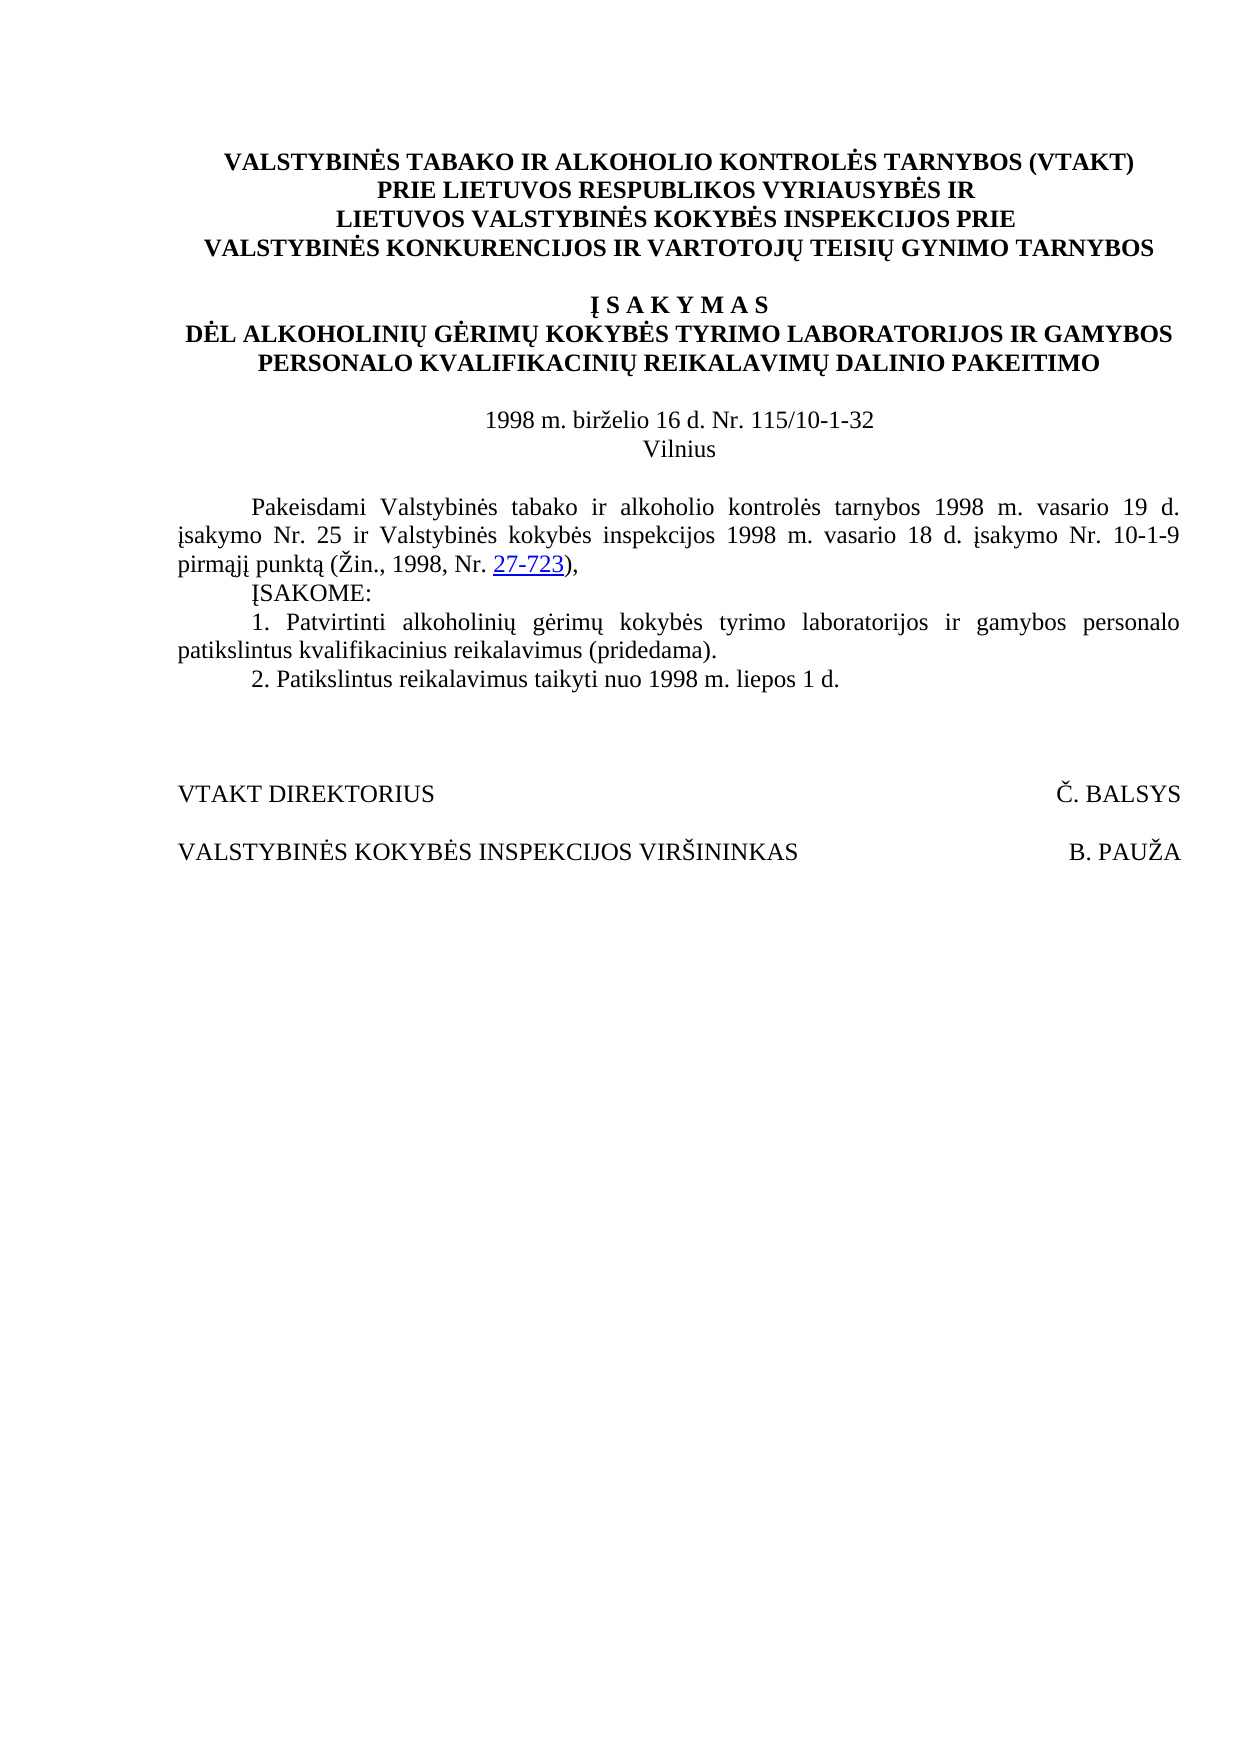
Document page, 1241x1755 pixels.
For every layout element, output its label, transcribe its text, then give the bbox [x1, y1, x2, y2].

text VTAKT DIREKTORIUS Č. BALSYS [177, 779, 1181, 808]
text ĮSAKOME: [177, 578, 1181, 607]
text Lietuvos valstybinės kokybės inspekcijos prie [177, 204, 1181, 233]
text VALSTYBINĖS KOKYBĖS INSPEKCIJOS VIRŠININKAS B. PAUŽA [177, 837, 1181, 866]
text prie Lietuvos Respublikos Vyriausybės ir [177, 176, 1181, 204]
text Dėl alkoholinių gėrimų kokybės tyrimo laboratorijos ir gamybos personalo kvalifikacinių reikalavimų dalinio pakeitimo [177, 319, 1181, 377]
text į s a k y m a s [177, 291, 1181, 319]
text Valstybinės tabako ir alkoholio kontrolės tarnybos (VTAKT) [177, 147, 1181, 176]
text Valstybinės konkurencijos ir vartotojų teisių gynimo tarnybos [177, 233, 1181, 262]
text Vilnius [177, 434, 1181, 463]
text Pakeisdami Valstybinės tabako ir alkoholio kontrolės tarnybos 1998 m. vasario 19 d. įsakymo Nr. 25 ir Valstybinės kokybės inspekcijos 1998 m. vasario 18 d. įsakymo Nr. 10-1-9 pirmąjį punktą (Žin., 1998, Nr. 27-723), [177, 492, 1181, 578]
text 1998 m. birželio 16 d. Nr. 115/10-1-32 [177, 406, 1181, 434]
text 2. Patikslintus reikalavimus taikyti nuo 1998 m. liepos 1 d. [177, 664, 1181, 693]
text 1. Patvirtinti alkoholinių gėrimų kokybės tyrimo laboratorijos ir gamybos personalo patikslintus kvalifikacinius reikalavimus (pridedama). [177, 607, 1181, 664]
